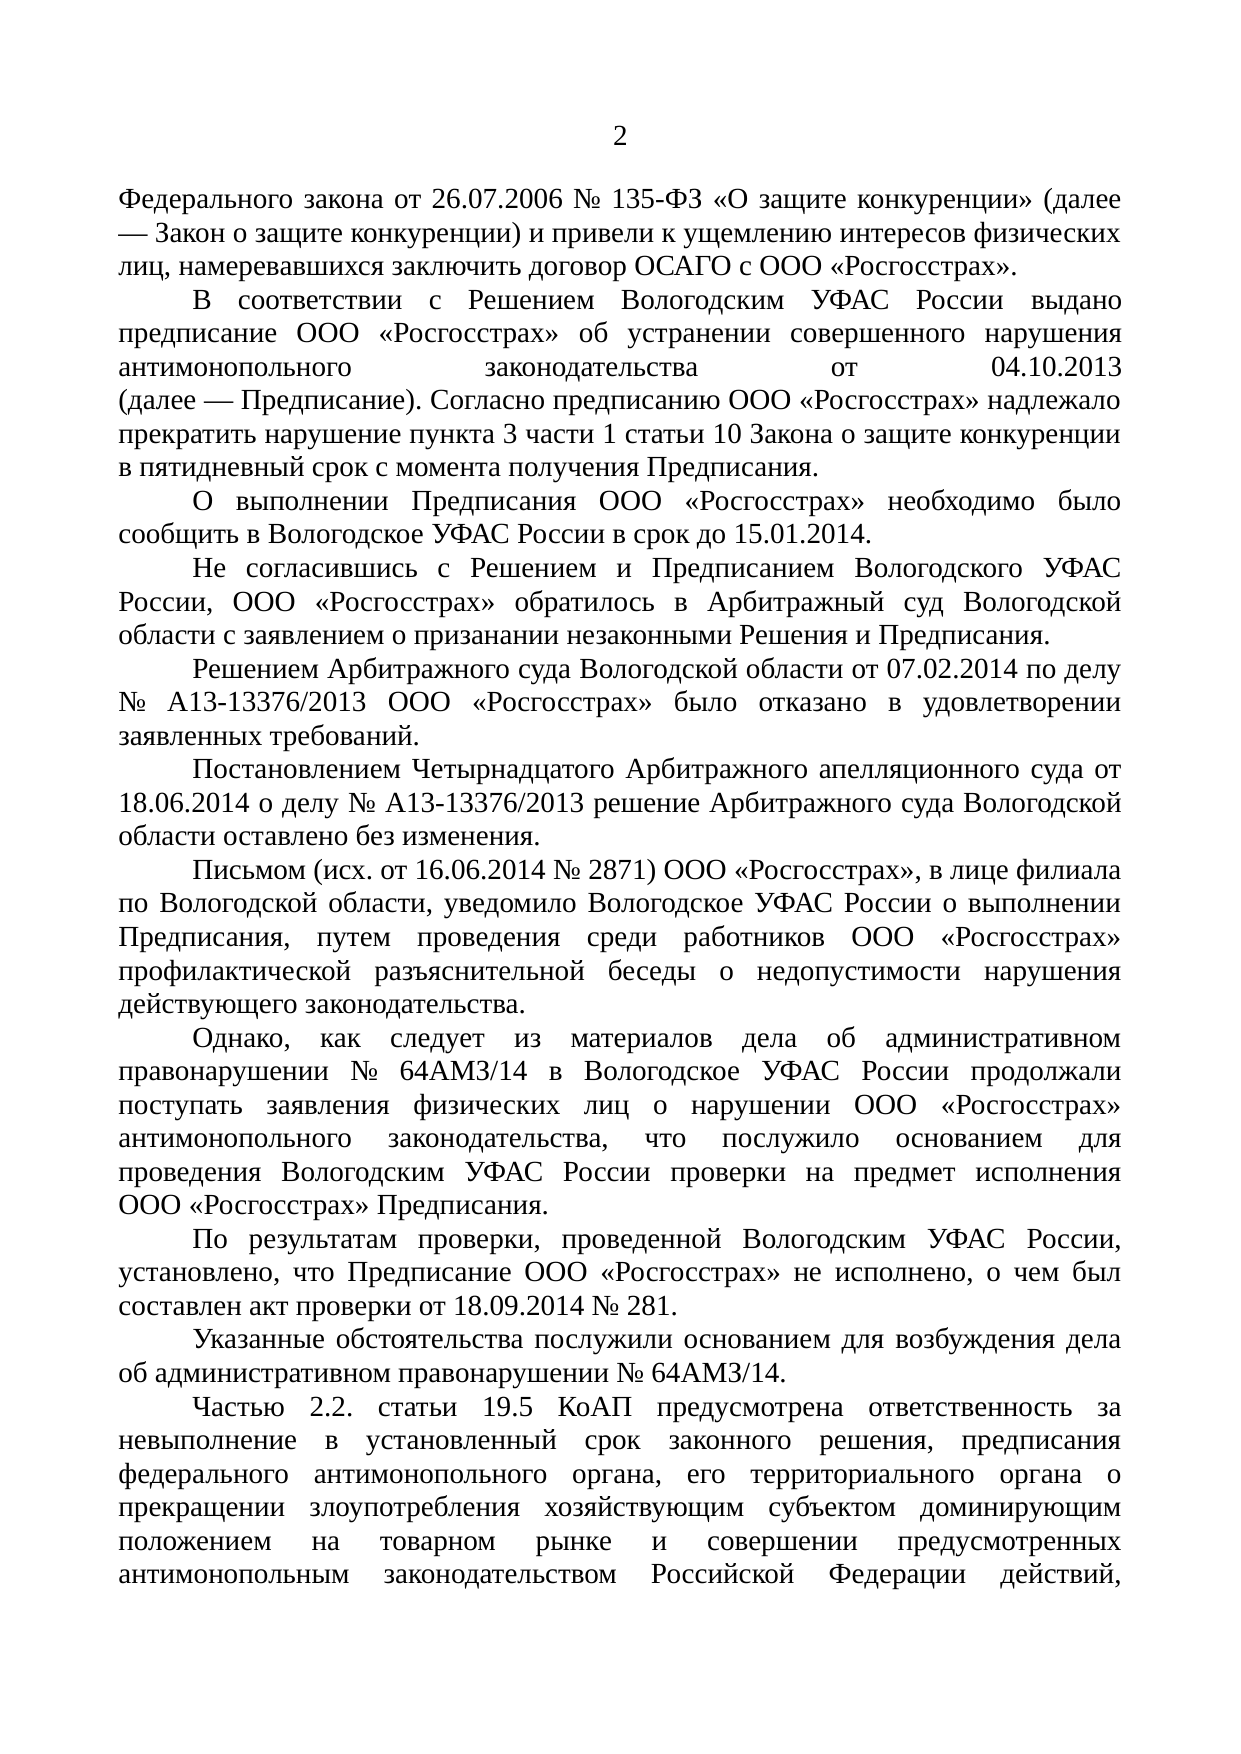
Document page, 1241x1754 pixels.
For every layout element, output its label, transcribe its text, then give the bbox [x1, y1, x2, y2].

text По результатам проверки, проведенной Вологодским УФАС России, установлено, что Предписание ООО «Росгосстрах» не исполнено, о чем был составлен акт проверки от 18.09.2014 № 281. [118, 1221, 1122, 1322]
text О выполнении Предписания ООО «Росгосстрах» необходимо было сообщить в Вологодское УФАС России в срок до 15.01.2014. [118, 483, 1122, 550]
text Решением Арбитражного суда Вологодской области от 07.02.2014 по делу № А13-13376/2013 ООО «Росгосстрах» было отказано в удовлетворении заявленных требований. [118, 651, 1122, 751]
text В соответствии с Решением Вологодским УФАС России выдано предписание ООО «Росгосстрах» об устранении совершенного нарушения антимонопольного законодательства от 04.10.2013 (далее — Предписание). Согласно предписанию ООО «Росгосстрах» надлежало прекратить нарушение пункта 3 части 1 статьи 10 Закона о защите конкуренции в пятидневный срок с момента получения Предписания. [118, 282, 1122, 483]
text Не согласившись с Решением и Предписанием Вологодского УФАС России, ООО «Росгосстрах» обратилось в Арбитражный суд Вологодской области с заявлением о призанании незаконными Решения и Предписания. [118, 550, 1122, 651]
text Частью 2.2. статьи 19.5 КоАП предусмотрена ответственность за невыполнение в установленный срок законного решения, предписания федерального антимонопольного органа, его территориального органа о прекращении злоупотребления хозяйствующим субъектом доминирующим положением на товарном рынке и совершении предусмотренных антимонопольным законодательством Российской Федерации действий, [118, 1389, 1122, 1590]
text Постановлением Четырнадцатого Арбитражного апелляционного суда от 18.06.2014 о делу № А13-13376/2013 решение Арбитражного суда Вологодской области оставлено без изменения. [118, 751, 1122, 852]
text Однако, как следует из материалов дела об административном правонарушении № 64АМЗ/14 в Вологодское УФАС России продолжали поступать заявления физических лиц о нарушении ООО «Росгосстрах» антимонопольного законодательства, что послужило основанием для проведения Вологодским УФАС России проверки на предмет исполнения ООО «Росгосстрах» Предписания. [118, 1020, 1122, 1221]
text Федерального закона от 26.07.2006 № 135-ФЗ «О защите конкуренции» (далее — Закон о защите конкуренции) и привели к ущемлению интересов физических лиц, намеревавшихся заключить договор ОСАГО с ООО «Росгосстрах». [118, 181, 1122, 282]
text Указанные обстоятельства послужили основанием для возбуждения дела об административном правонарушении № 64АМЗ/14. [118, 1322, 1122, 1389]
text Письмом (исх. от 16.06.2014 № 2871) ООО «Росгосстрах», в лице филиала по Вологодской области, уведомило Вологодское УФАС России о выполнении Предписания, путем проведения среди работников ООО «Росгосстрах» профилактической разъяснительной беседы о недопустимости нарушения действующего законодательства. [118, 852, 1122, 1020]
